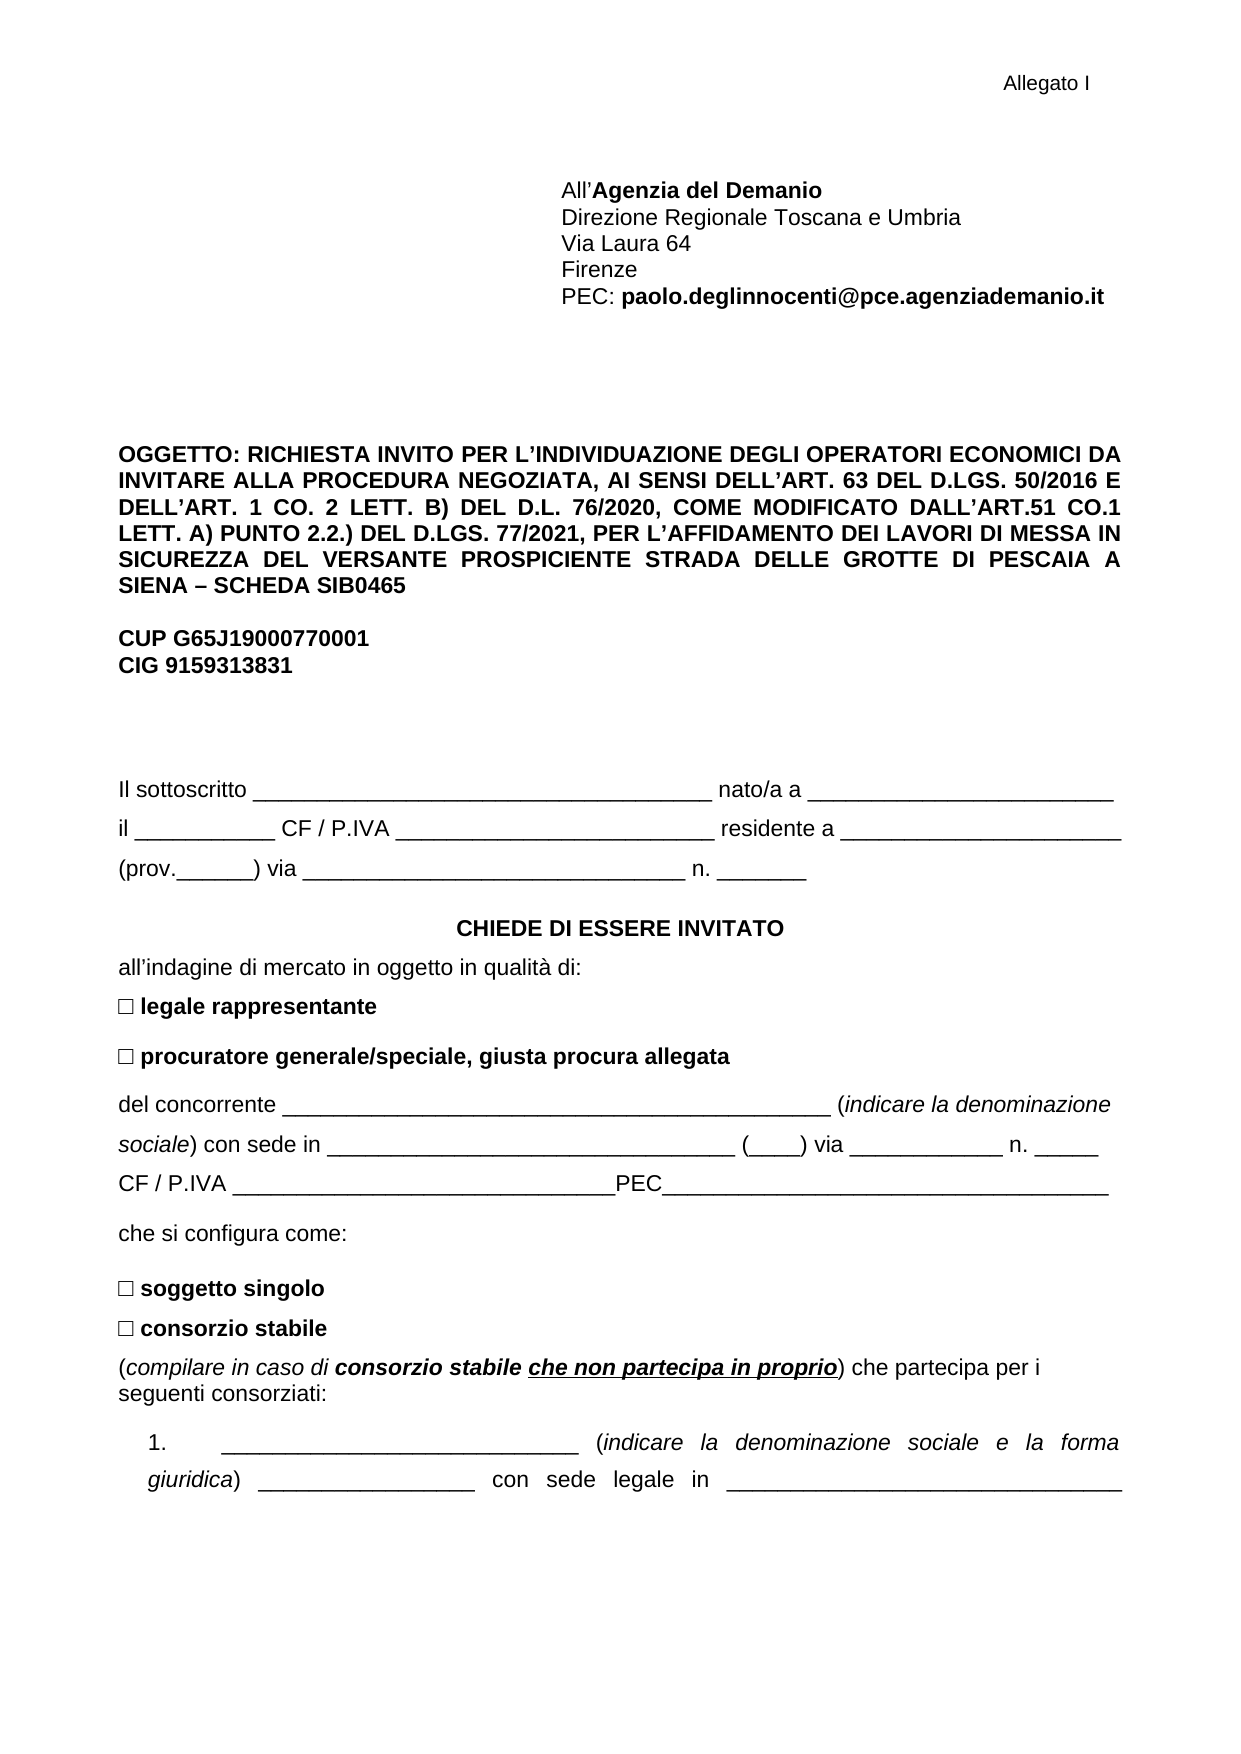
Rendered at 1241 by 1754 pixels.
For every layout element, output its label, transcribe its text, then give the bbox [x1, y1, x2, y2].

text Firenze [561, 256, 1122, 283]
text □ consorzio stabile [118, 1313, 1122, 1341]
text PEC: paolo.deglinnocenti@pce.agenziademanio.it [561, 283, 1122, 309]
text □ soggetto singolo [118, 1273, 1122, 1302]
text Il sottoscritto ____________________________________ nato/a a ________________________ il ___________ CF / P.IVA _________________________ residente a ______________________ (prov.______) via ______________________________ n. _______ [118, 776, 1122, 881]
text Direzione Regionale Toscana e Umbria [561, 203, 1122, 230]
text (compilare in caso di consorzio stabile che non partecipa in proprio) che partecipa per i seguenti consorziati: [118, 1354, 1122, 1407]
text all’indagine di mercato in oggetto in qualità di: [118, 954, 1122, 980]
text CUP G65J19000770001 [118, 625, 1122, 652]
text OGGETTO: RICHIESTA INVITO PER L’INDIVIDUAZIONE DEGLI OPERATORI ECONOMICI DA INVITARE ALLA PROCEDURA NEGOZIATA, AI SENSI DELL’ART. 63 DEL D.LGS. 50/2016 E DELL’ART. 1 CO. 2 LETT. B) DEL D.L. 76/2020, COME MODIFICATO DALL’ART.51 CO.1 LETT. A) PUNTO 2.2.) DEL D.LGS. 77/2021, PER L’AFFIDAMENTO DEI LAVORI DI MESSA IN SICUREZZA DEL VERSANTE PROSPICIENTE STRADA DELLE GROTTE DI PESCAIA A SIENA – SCHEDA SIB0465 [118, 441, 1122, 599]
text che si configura come: [118, 1220, 1122, 1246]
text del concorrente ___________________________________________ (indicare la denominazione sociale) con sede in ________________________________ (____) via ____________ n. _____ CF / P.IVA ______________________________PEC___________________________________ [118, 1091, 1122, 1196]
text CIG 9159313831 [118, 652, 1122, 678]
list ____________________________ (indicare la denominazione sociale e la forma giuridica) _________________ con sede legale in _______________________________ [148, 1417, 1122, 1493]
text All’Agenzia del Demanio [561, 177, 1122, 203]
text Via Laura 64 [561, 230, 1122, 256]
text CHIEDE DI ESSERE INVITATO [118, 915, 1122, 942]
text □ procuratore generale/speciale, giusta procura allegata [118, 1041, 1122, 1070]
text □ legale rappresentante [118, 991, 1122, 1020]
